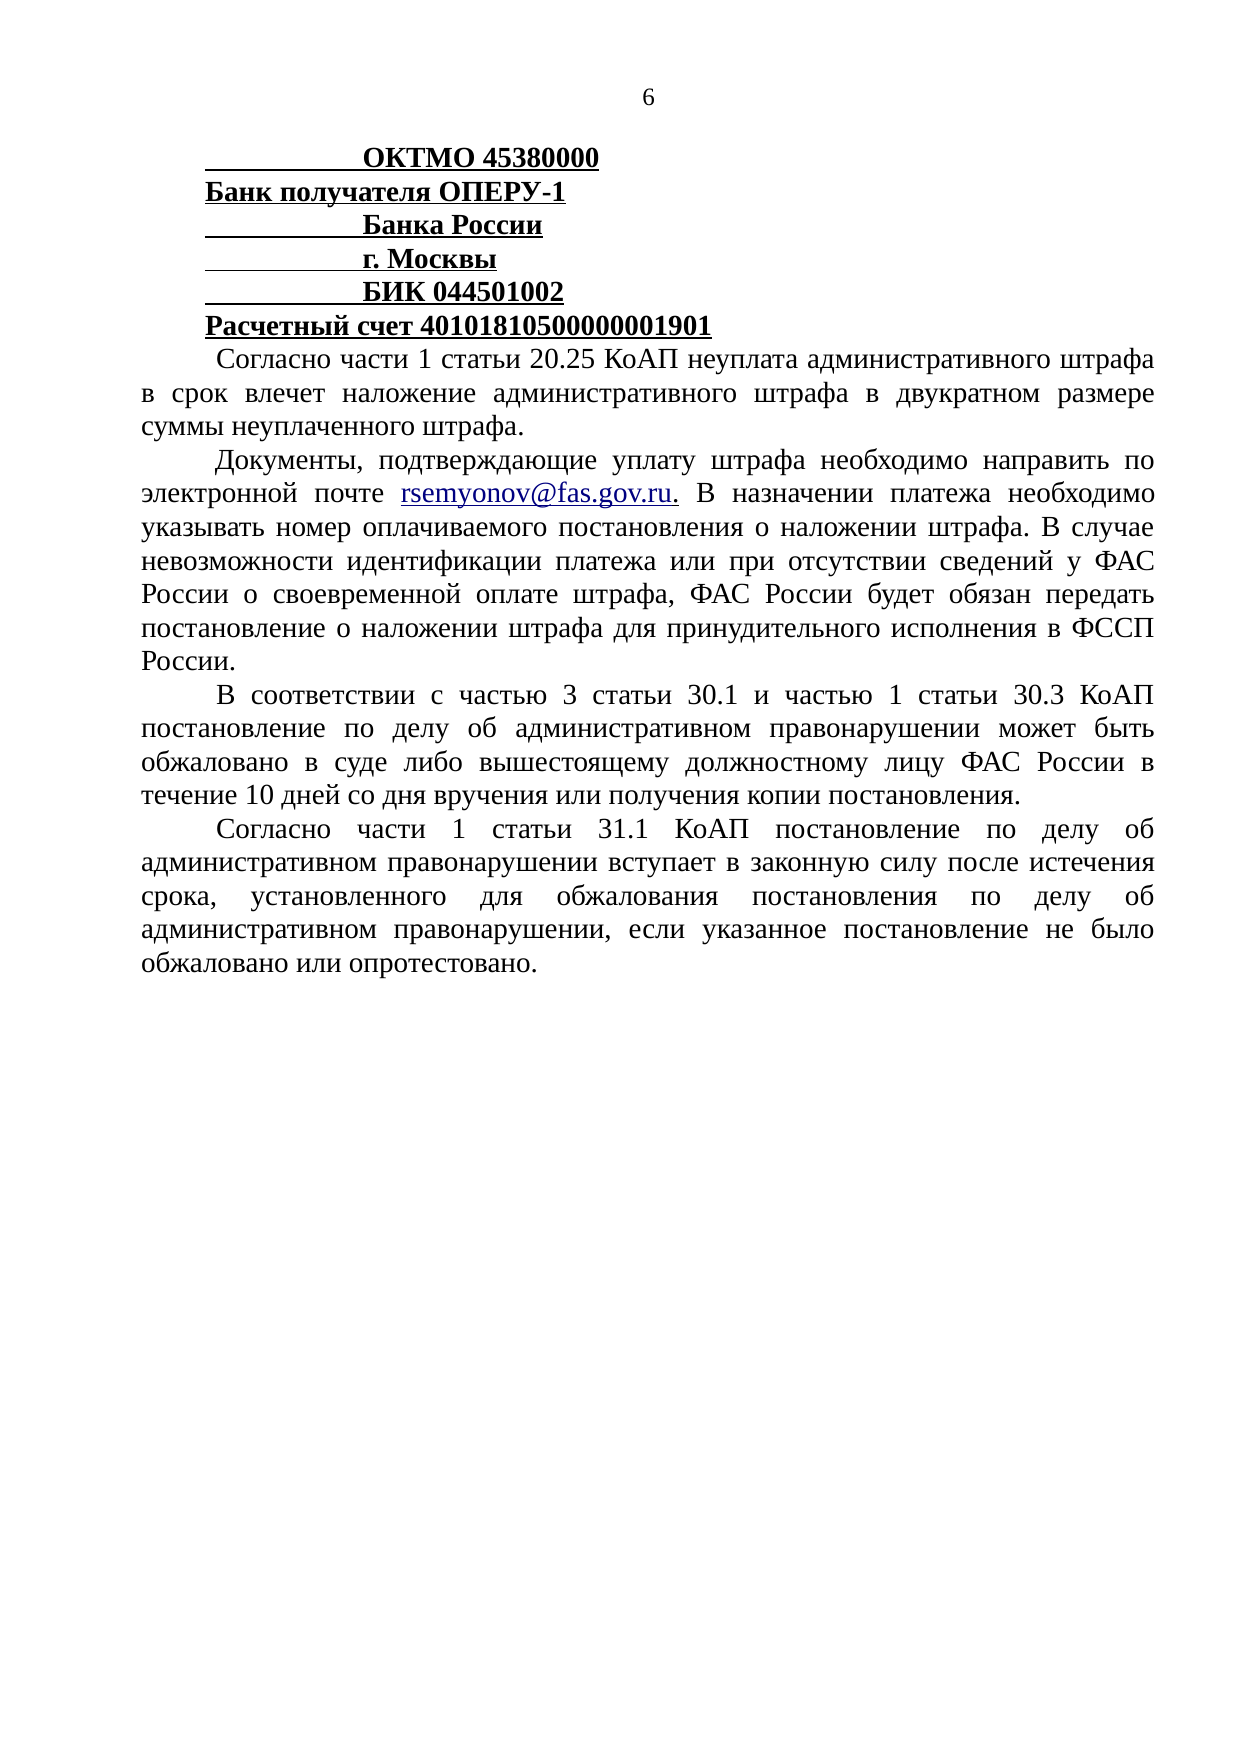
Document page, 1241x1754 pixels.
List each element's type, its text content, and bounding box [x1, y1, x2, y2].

text В соответствии с частью 3 статьи 30.1 и частью 1 статьи 30.3 КоАП постановление по делу об административном правонарушении может быть обжаловано в суде либо вышестоящему должностному лицу ФАС России в течение 10 дней со дня вручения или получения копии постановления. [141, 677, 1156, 811]
text г. Москвы [141, 241, 1156, 274]
text Банк получателя ОПЕРУ-1 [141, 174, 1156, 207]
text Согласно части 1 статьи 31.1 КоАП постановление по делу об административном правонарушении вступает в законную силу после истечения срока, установленного для обжалования постановления по делу об административном правонарушении, если указанное постановление не было обжаловано или опротестовано. [141, 811, 1156, 979]
text ОКТМО 45380000 [141, 140, 1156, 174]
text БИК 044501002 [141, 274, 1156, 308]
text Согласно части 1 статьи 20.25 КоАП неуплата административного штрафа в срок влечет наложение административного штрафа в двукратном размере суммы неуплаченного штрафа. [141, 341, 1156, 442]
text Банка России [141, 207, 1156, 241]
text Документы, подтверждающие уплату штрафа необходимо направить по электронной почте rsemyonov@fas.gov.ru. В назначении платежа необходимо указывать номер оплачиваемого постановления о наложении штрафа. В случае невозможности идентификации платежа или при отсутствии сведений у ФАС России о своевременной оплате штрафа, ФАС России будет обязан передать постановление о наложении штрафа для принудительного исполнения в ФССП России. [141, 442, 1156, 677]
text Расчетный счет 40101810500000001901 [141, 308, 1156, 341]
